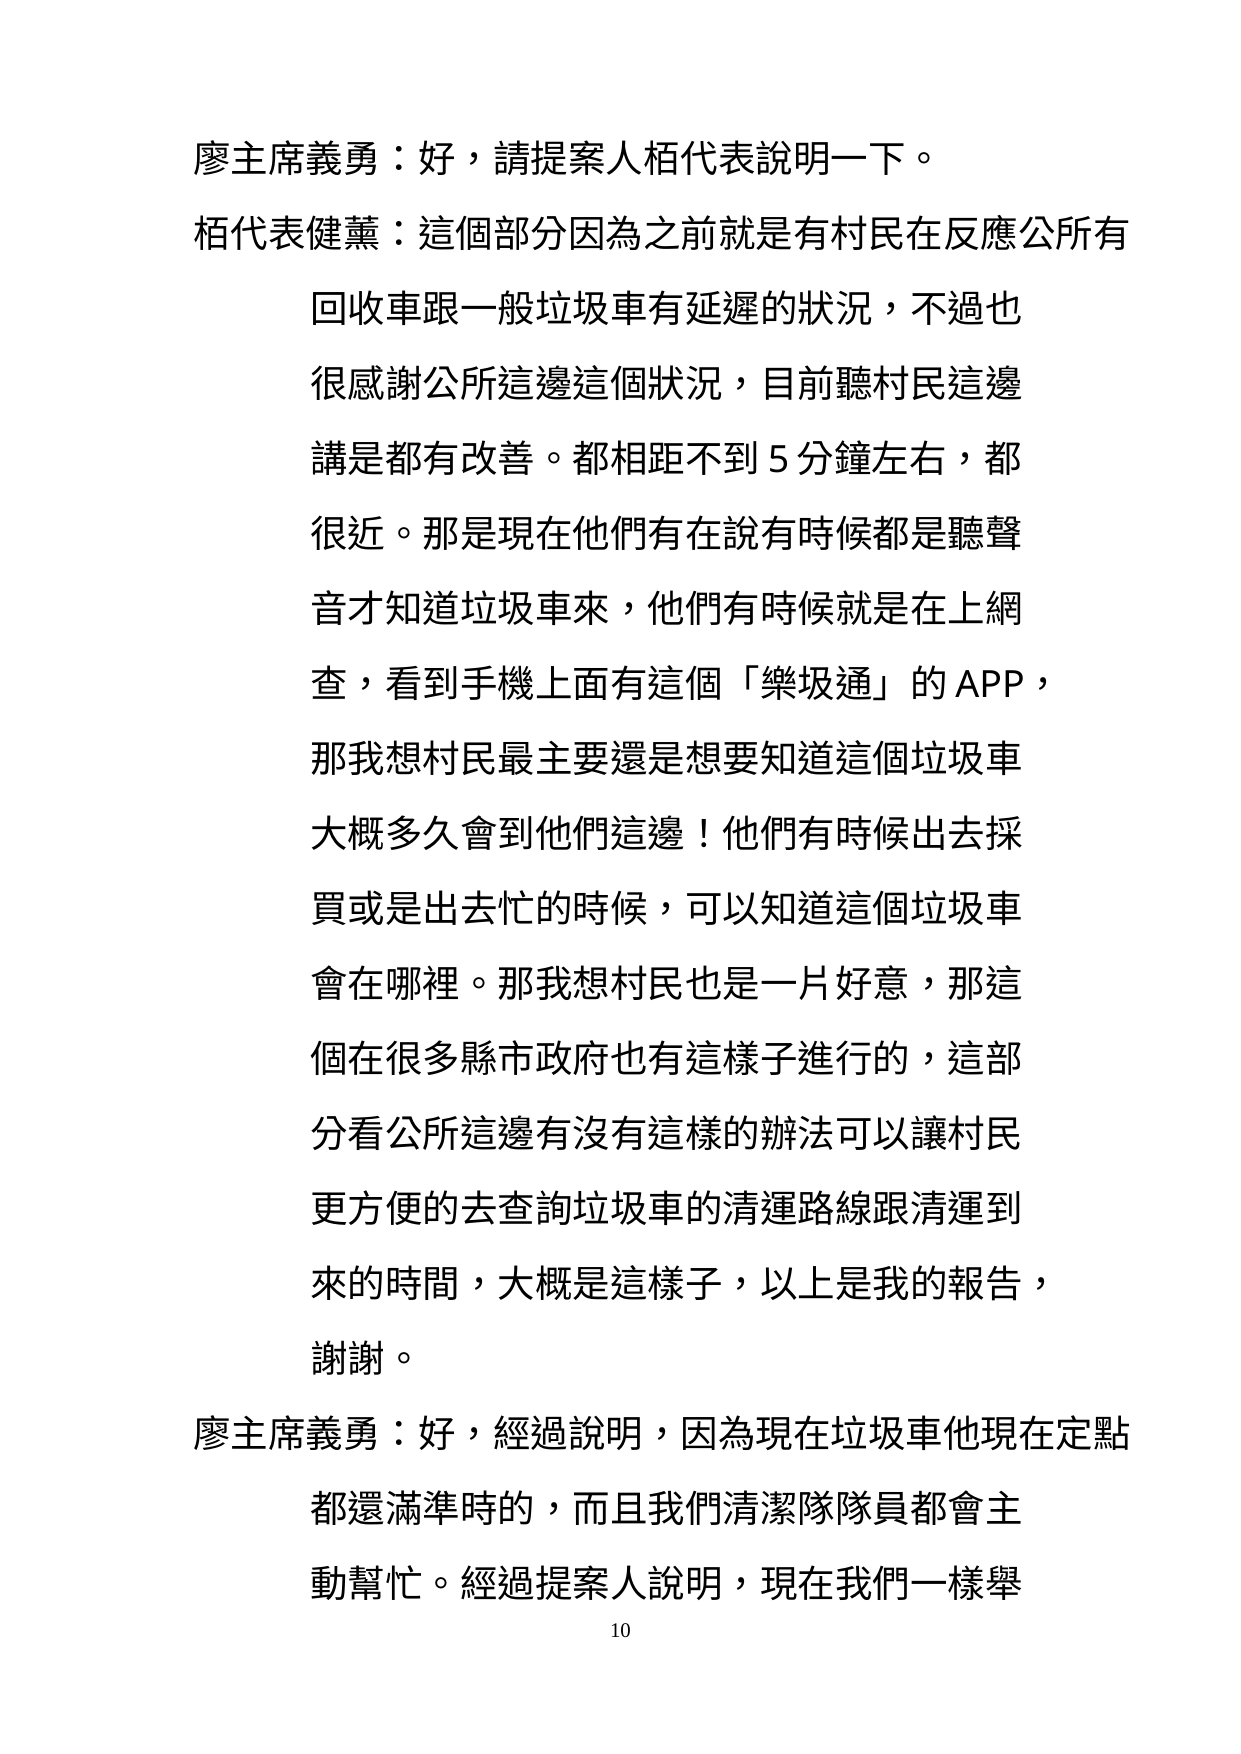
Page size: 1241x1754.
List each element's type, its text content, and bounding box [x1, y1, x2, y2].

text 很感謝公所這邊這個狀況，目前聽村民這邊 [193, 343, 1131, 418]
text 廖主席義勇：好，請提案人栢代表說明一下。 [193, 118, 1131, 193]
text 栢代表健薰：這個部分因為之前就是有村民在反應公所有 [193, 193, 1131, 268]
text 很近。那是現在他們有在說有時候都是聽聲 [193, 493, 1131, 568]
text 音才知道垃圾車來，他們有時候就是在上網 [193, 568, 1131, 643]
text 那我想村民最主要還是想要知道這個垃圾車 [193, 718, 1131, 793]
text 講是都有改善。都相距不到5分鐘左右，都 [193, 418, 1131, 493]
text 動幫忙。經過提案人說明，現在我們一樣舉 [193, 1543, 1131, 1618]
text 分看公所這邊有沒有這樣的辦法可以讓村民 [193, 1093, 1131, 1168]
text 個在很多縣市政府也有這樣子進行的，這部 [193, 1018, 1131, 1093]
text 都還滿準時的，而且我們清潔隊隊員都會主 [193, 1468, 1131, 1543]
text 更方便的去查詢垃圾車的清運路線跟清運到 [193, 1168, 1131, 1243]
text 謝謝。 [193, 1318, 1131, 1393]
text 廖主席義勇：好，經過說明，因為現在垃圾車他現在定點 [193, 1393, 1131, 1468]
text 會在哪裡。那我想村民也是一片好意，那這 [193, 943, 1131, 1018]
text 查，看到手機上面有這個「樂圾通」的APP， [193, 643, 1131, 718]
text 回收車跟一般垃圾車有延遲的狀況，不過也 [193, 268, 1131, 343]
text 大概多久會到他們這邊！他們有時候出去採 [193, 793, 1131, 868]
text 來的時間，大概是這樣子，以上是我的報告， [193, 1243, 1131, 1318]
text 買或是出去忙的時候，可以知道這個垃圾車 [193, 868, 1131, 943]
